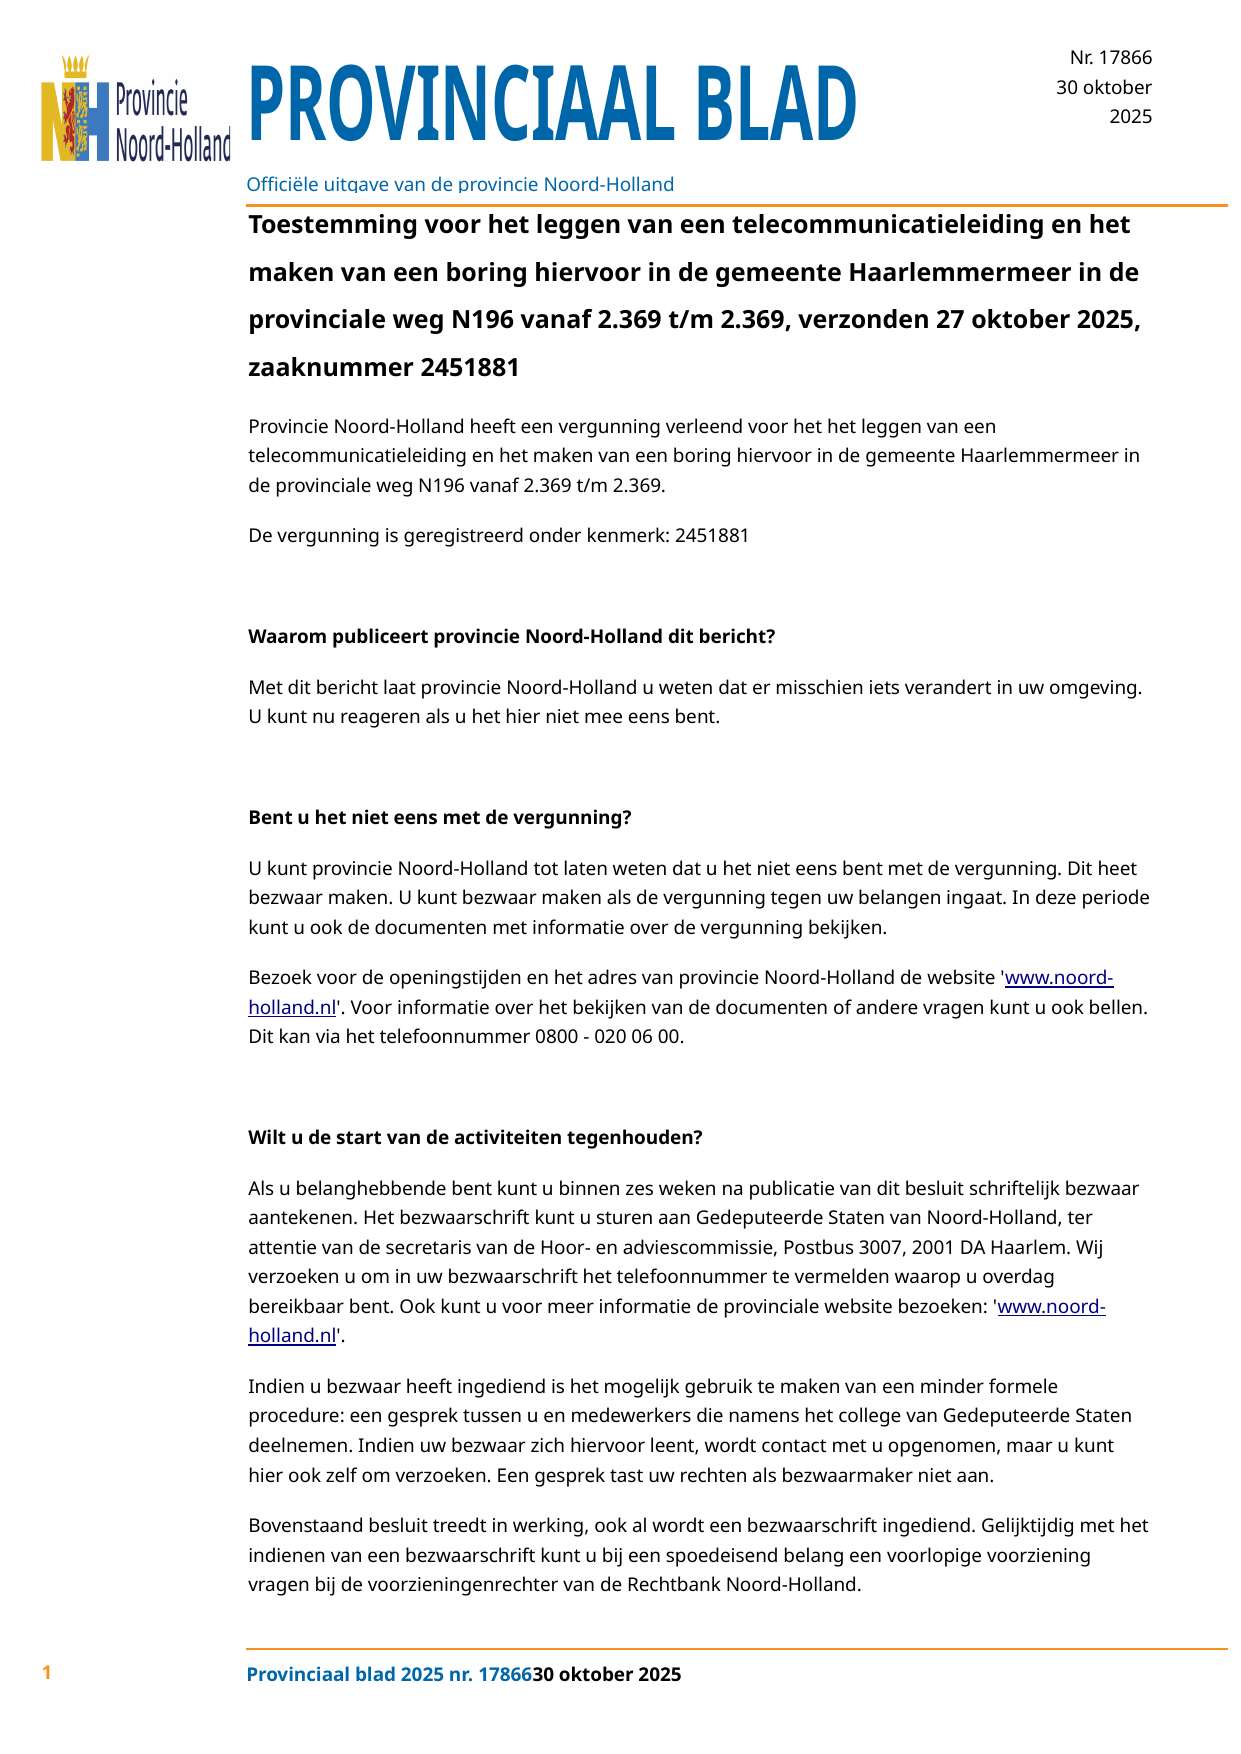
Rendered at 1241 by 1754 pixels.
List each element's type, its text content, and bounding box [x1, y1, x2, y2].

text Als u belanghebbende bent kunt u binnen zes weken na publicatie van dit besluit schriftelijk bezwaar aantekenen. Het bezwaarschrift kunt u sturen aan Gedeputeerde Staten van Noord-Holland, ter attentie van de secretaris van de Hoor- en adviescommissie, Postbus 3007, 2001 DA Haarlem. Wij verzoeken u om in uw bezwaarschrift het telefoonnummer te vermelden waarop u overdag bereikbaar bent. Ook kunt u voor meer informatie de provinciale website bezoeken: 'www.noord-holland.nl'. [248, 1175, 1152, 1348]
text Waarom publiceert provincie Noord-Holland dit bericht? [248, 623, 1152, 649]
text U kunt provincie Noord-Holland tot laten weten dat u het niet eens bent met de vergunning. Dit heet bezwaar maken. U kunt bezwaar maken als de vergunning tegen uw belangen ingaat. In deze periode kunt u ook de documenten met informatie over de vergunning bekijken. [248, 855, 1152, 940]
picture [41, 47, 231, 172]
text De vergunning is geregistreerd onder kenmerk: 2451881 [248, 523, 1152, 548]
text Wilt u de start van de activiteiten tegenhouden? [248, 1124, 1152, 1150]
text Indien u bezwaar heeft ingediend is het mogelijk gebruik te maken van een minder formele procedure: een gesprek tussen u en medewerkers die namens het college van Gedeputeerde Staten deelnemen. Indien uw bezwaar zich hiervoor leent, wordt contact met u opgenomen, maar u kunt hier ook zelf om verzoeken. Een gesprek tast uw rechten als bezwaarmaker niet aan. [248, 1373, 1152, 1488]
text Toestemming voor het leggen van een telecommunicatieleiding en het maken van een boring hiervoor in de gemeente Haarlemmermeer in de provinciale weg N196 vanaf 2.369 t/m 2.369, verzonden 27 oktober 2025, zaaknummer 2451881 [248, 207, 1152, 384]
text Met dit bericht laat provincie Noord-Holland u weten dat er misschien iets verandert in uw omgeving. U kunt nu reageren als u het hier niet mee eens bent. [248, 674, 1152, 729]
text Provincie Noord-Holland heeft een vergunning verleend voor het het leggen van een telecommunicatieleiding en het maken van een boring hiervoor in de gemeente Haarlemmermeer in de provinciale weg N196 vanaf 2.369 t/m 2.369. [248, 413, 1152, 498]
text Bezoek voor de openingstijden en het adres van provincie Noord-Holland de website 'www.noord-holland.nl'. Voor informatie over het bekijken van de documenten of andere vragen kunt u ook bellen. Dit kan via het telefoonnummer 0800 - 020 06 00. [248, 964, 1152, 1049]
text Bent u het niet eens met de vergunning? [248, 804, 1152, 830]
text Bovenstaand besluit treedt in werking, ook al wordt een bezwaarschrift ingediend. Gelijktijdig met het indienen van een bezwaarschrift kunt u bij een spoedeisend belang een voorlopige voorziening vragen bij de voorzieningenrechter van de Rechtbank Noord-Holland. [248, 1512, 1152, 1597]
